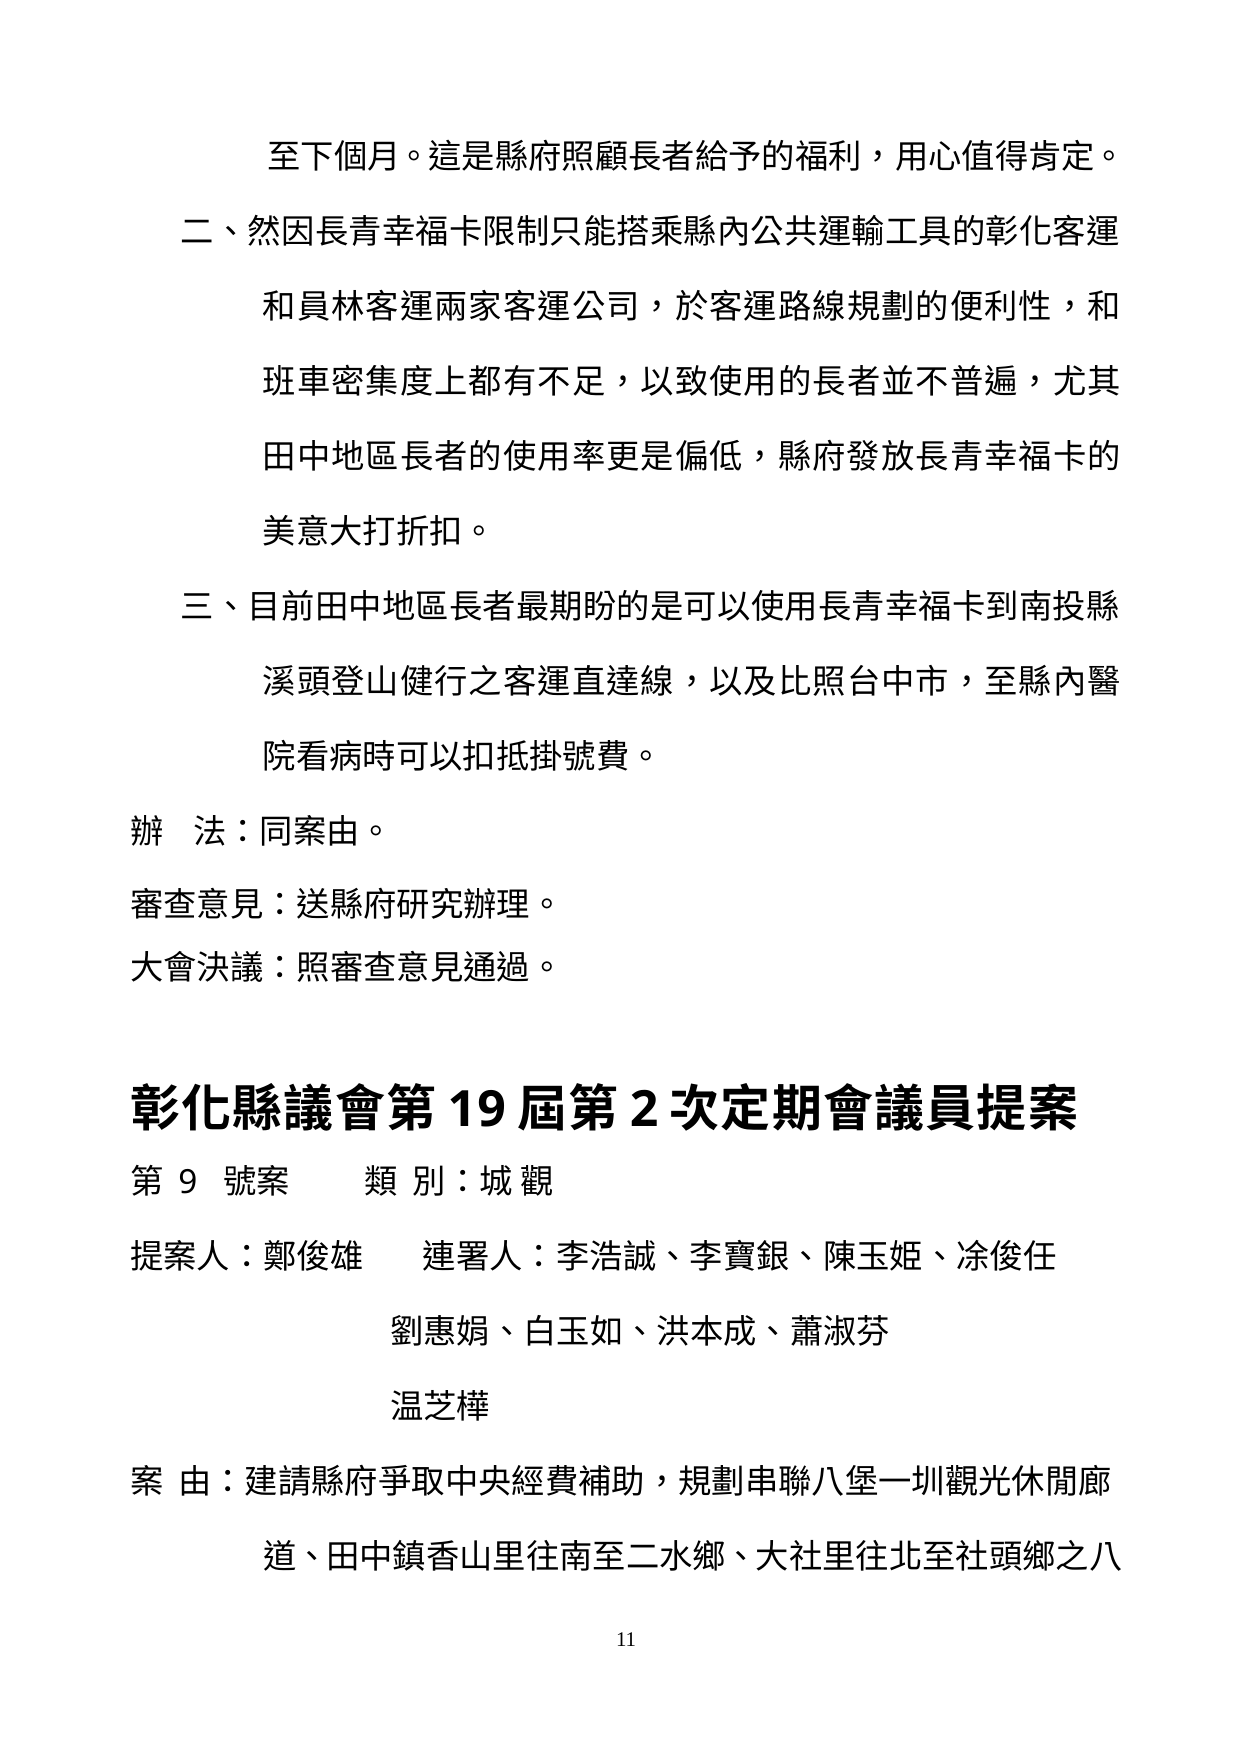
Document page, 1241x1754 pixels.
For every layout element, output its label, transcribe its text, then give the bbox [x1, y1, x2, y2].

text 審查意見：送縣府研究辦理。 [130, 867, 1122, 929]
text 第 9 號案 類 別：城 觀 [130, 1142, 1122, 1217]
text 提案人：鄭俊雄 連署人：李浩誠、李寶銀、陳玉姫、凃俊任 [130, 1217, 1122, 1292]
text 温芝樺 [130, 1367, 1122, 1442]
text 一、本縣年滿65歲以上長者均可向縣府申請核發長青幸福卡，一個月有一千元額度，未使用或未用完即歸零，並不能累積至下個月。這是縣府照顧長者給予的福利，用心值得肯定。 [130, 117, 1122, 192]
text 二、然因長青幸福卡限制只能搭乘縣內公共運輸工具的彰化客運和員林客運兩家客運公司，於客運路線規劃的便利性，和班車密集度上都有不足，以致使用的長者並不普遍，尤其田中地區長者的使用率更是偏低，縣府發放長青幸福卡的美意大打折扣。 [162, 192, 1122, 567]
text 彰化縣議會第19屆第2次定期會議員提案 [130, 1067, 1122, 1142]
text 辦 法：同案由。 [130, 792, 1122, 867]
text 大會決議：照審查意見通過。 [130, 929, 1122, 992]
text 三、目前田中地區長者最期盼的是可以使用長青幸福卡到南投縣溪頭登山健行之客運直達線，以及比照台中市，至縣內醫院看病時可以扣抵掛號費。 [162, 567, 1122, 792]
text 案 由：建請縣府爭取中央經費補助，規劃串聯八堡一圳觀光休閒廊道、田中鎮香山里往南至二水鄉、大社里往北至社頭鄉之八 [130, 1442, 1122, 1592]
text 劉惠娟、白玉如、洪本成、蕭淑芬 [130, 1292, 1122, 1367]
